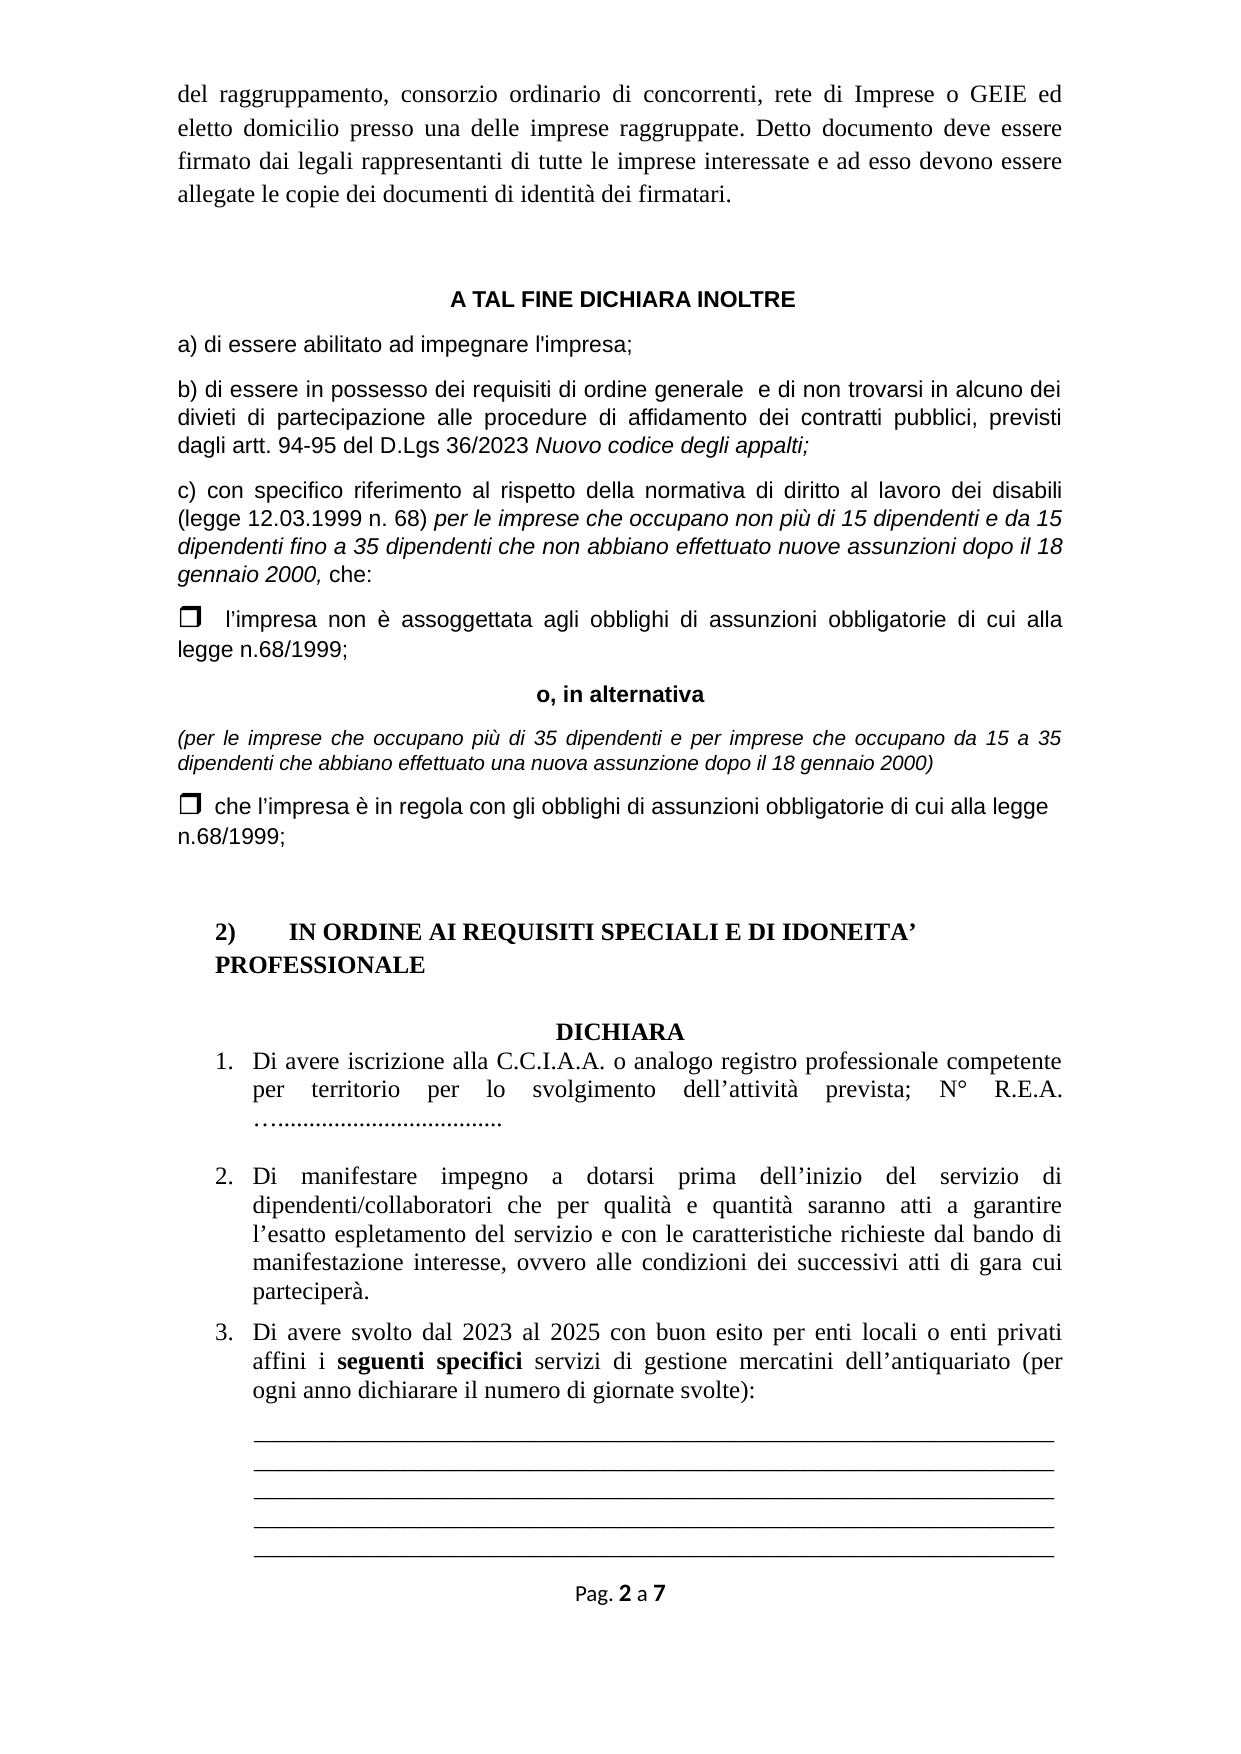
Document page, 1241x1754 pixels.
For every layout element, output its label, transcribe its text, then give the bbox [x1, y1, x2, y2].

text c) con specifico riferimento al rispetto della normativa di diritto al lavoro dei disabili (legge 12.03.1999 n. 68) per le imprese che occupano non più di 15 dipendenti e da 15 dipendenti fino a 35 dipendenti che non abbiano effettuato nuove assunzioni dopo il 18 gennaio 2000, che: [177, 477, 1063, 588]
text  l’impresa non è assoggettata agli obblighi di assunzioni obbligatorie di cui alla legge n.68/1999; [177, 606, 1063, 662]
text DICHIARA [177, 1012, 1063, 1046]
text del raggruppamento, consorzio ordinario di concorrenti, rete di Imprese o GEIE ed eletto domicilio presso una delle imprese raggruppate. Detto documento deve essere firmato dai legali rappresentanti di tutte le imprese interessate e ad esso devono essere allegate le copie dei documenti di identità dei firmatari. [177, 75, 1063, 208]
text che l’impresa è in regola con gli obblighi di assunzioni obbligatorie di cui alla legge n.68/1999; [177, 793, 1063, 849]
text a) di essere abilitato ad impegnare l'impresa; [177, 331, 1063, 358]
text A TAL FINE DICHIARA INOLTRE [177, 286, 1063, 313]
text (per le imprese che occupano più di 35 dipendenti e per imprese che occupano da 15 a 35 dipendenti che abbiano effettuato una nuova assunzione dopo il 18 gennaio 2000) [177, 725, 1063, 775]
list Di manifestare impegno a dotarsi prima dell’inizio del servizio di dipendenti/collaboratori che per qualità e quantità saranno atti a garantire l’esatto espletamento del servizio e con le caratteristiche richieste dal bando di manifestazione interesse, ovvero alle condizioni dei successivi atti di gara cui parteciperà. [215, 1161, 1063, 1305]
list Di avere svolto dal 2023 al 2025 con buon esito per enti locali o enti privati affini i seguenti specifici servizi di gestione mercatini dell’antiquariato (per ogni anno dichiarare il numero di giornate svolte): [215, 1317, 1063, 1404]
list Di avere iscrizione alla C.C.I.A.A. o analogo registro professionale competente per territorio per lo svolgimento dell’attività prevista; N° R.E.A. ….................................... [215, 1046, 1063, 1132]
text o, in alternativa [177, 681, 1063, 707]
text b) di essere in possesso dei requisiti di ordine generale e di non trovarsi in alcuno dei divieti di partecipazione alle procedure di affidamento dei contratti pubblici, previsti dagli artt. 94-95 del D.Lgs 36/2023 Nuovo codice degli appalti; [177, 376, 1063, 459]
text ________________________________________________________________________________________________________________________________________________________________________________________________________________________________________________________________________________________________________________________________ [254, 1416, 1063, 1560]
list IN ORDINE AI REQUISITI SPECIALI E DI IDONEITA’ PROFESSIONALE [215, 912, 1063, 979]
